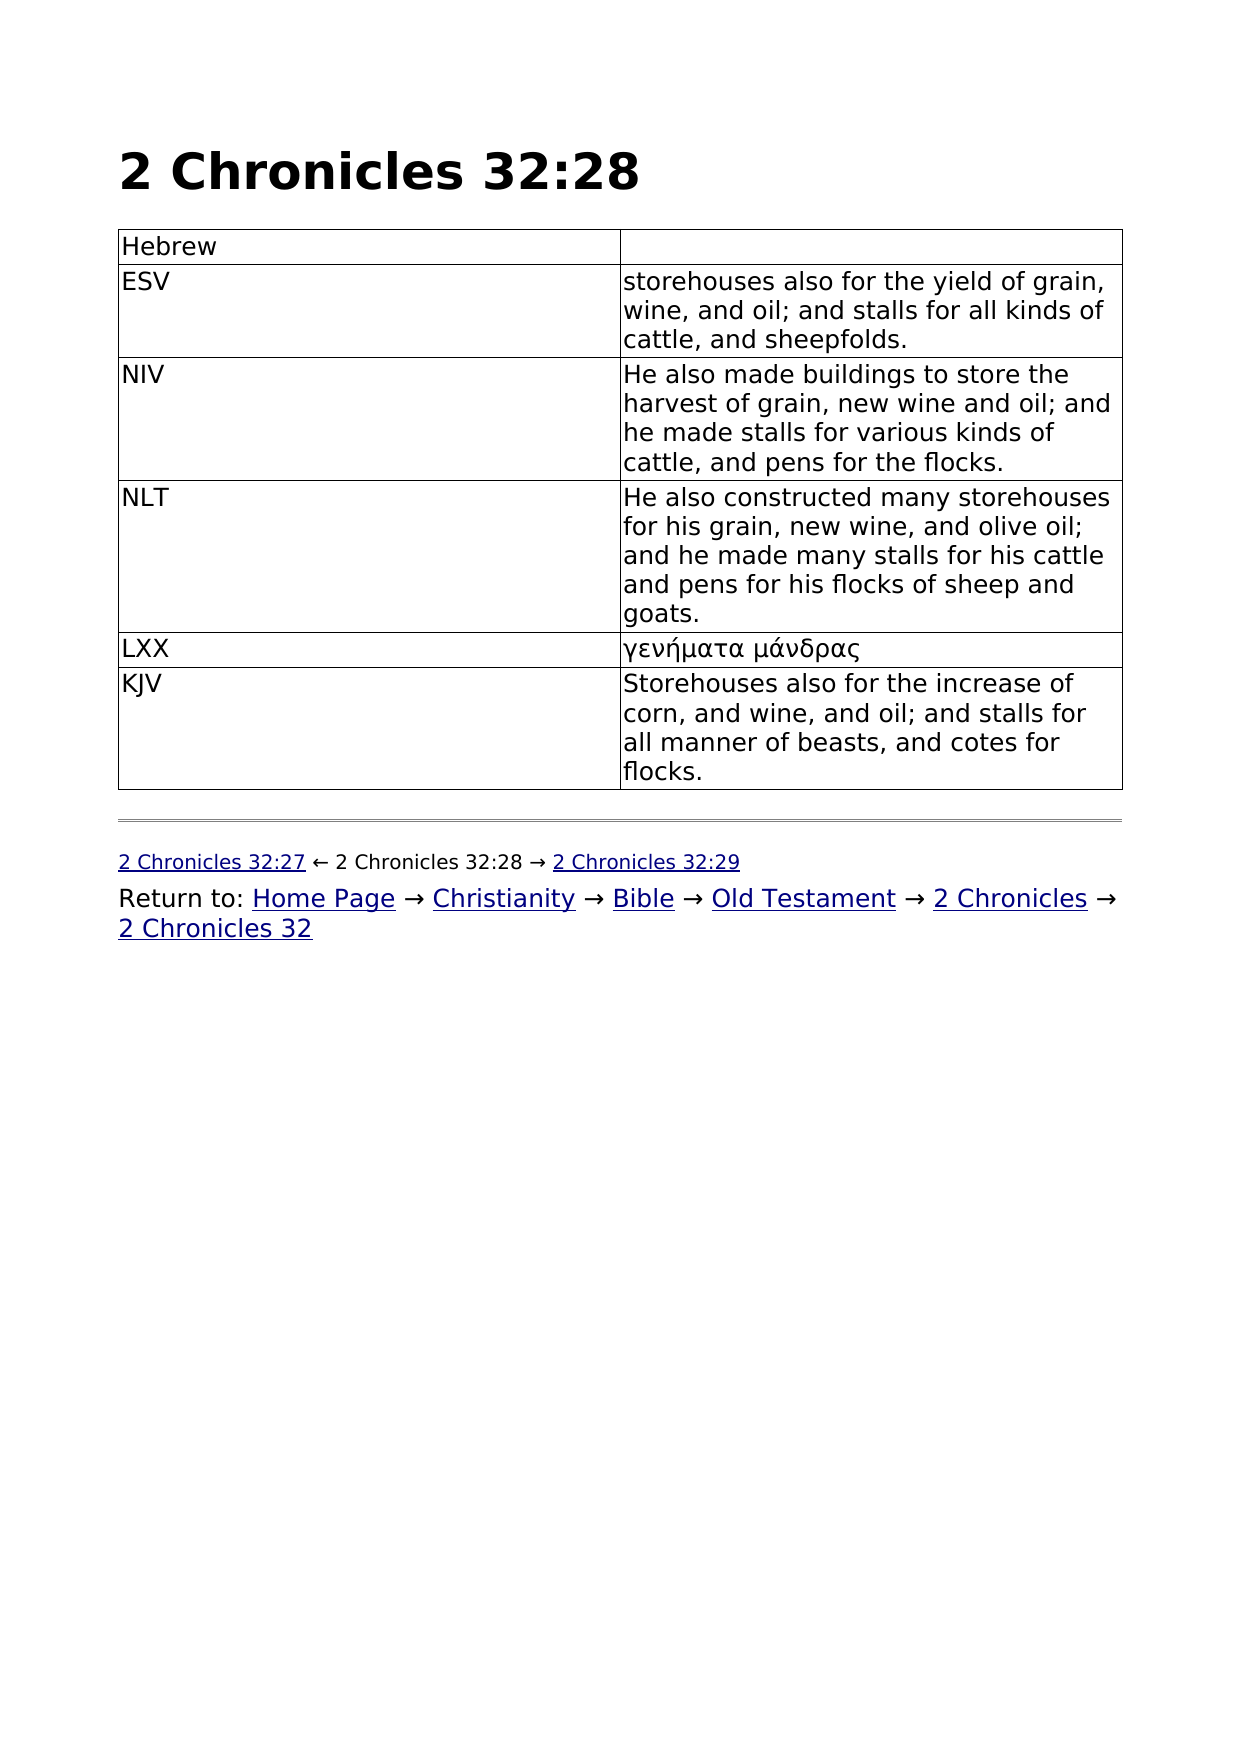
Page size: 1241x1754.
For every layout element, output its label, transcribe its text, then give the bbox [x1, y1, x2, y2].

table_cell NIV [119, 358, 620, 480]
table_cell storehouses also for the yield of grain, wine, and oil; and stalls for all kinds of cattle, and sheepfolds. [621, 265, 1122, 357]
table_cell Storehouses also for the increase of corn, and wine, and oil; and stalls for all manner of beasts, and cotes for flocks. [621, 668, 1122, 789]
table_cell γενήματα μάνδρας [621, 633, 1122, 667]
table_cell He also made buildings to store the harvest of grain, new wine and oil; and he made stalls for various kinds of cattle, and pens for the flocks. [621, 358, 1122, 480]
table_cell ESV [119, 265, 620, 357]
table_header [621, 230, 1122, 264]
table_cell He also constructed many storehouses for his grain, new wine, and olive oil; and he made many stalls for his cattle and pens for his flocks of sheep and goats. [621, 481, 1122, 632]
table_cell KJV [119, 668, 620, 789]
subtitle 2 Chronicles 32:28 [118, 143, 1122, 201]
table_header Hebrew [119, 230, 620, 264]
text 2 Chronicles 32:27 ← 2 Chronicles 32:28 → 2 Chronicles 32:29 [118, 851, 1122, 884]
table_cell NLT [119, 481, 620, 632]
text Return to: Home Page → Christianity → Bible → Old Testament → 2 Chronicles → 2 Chronicles 32 [118, 884, 1122, 943]
table_cell LXX [119, 633, 620, 667]
